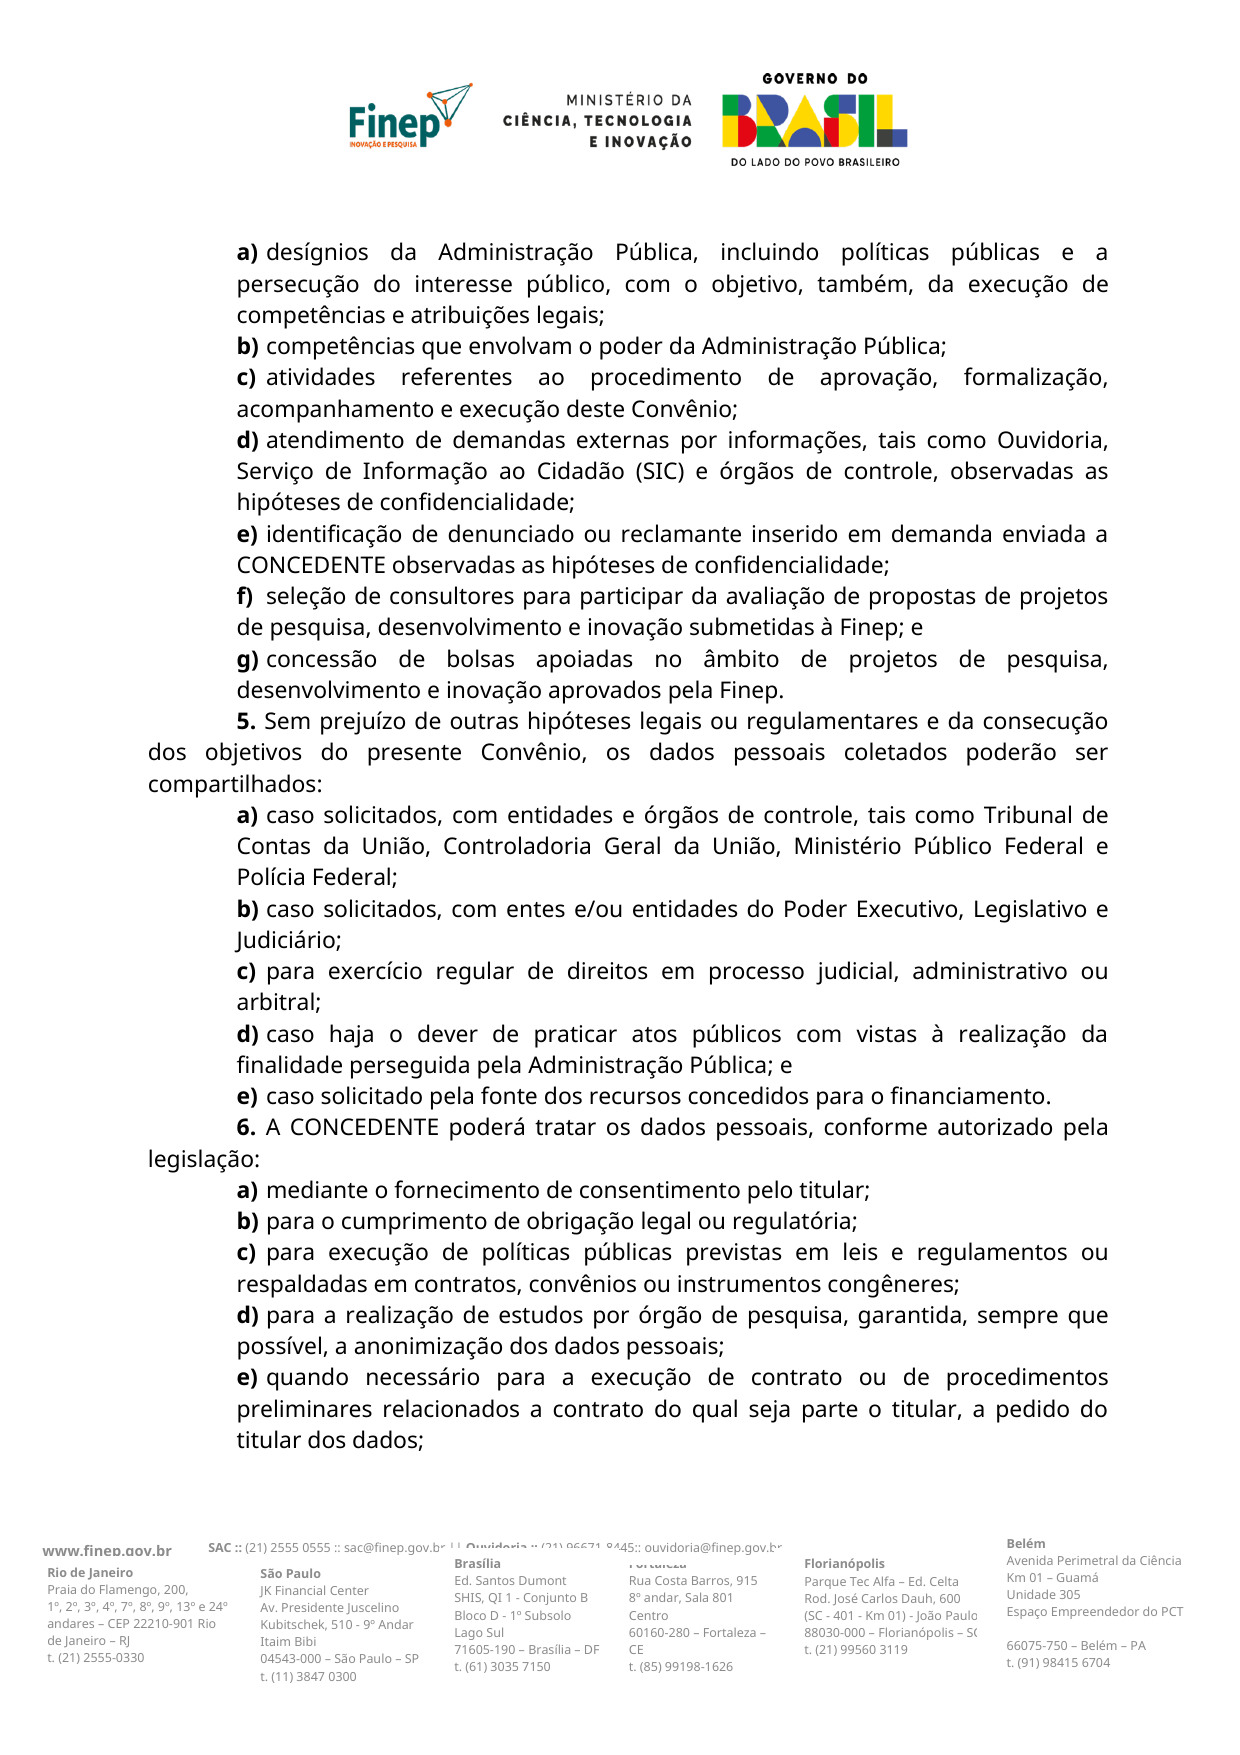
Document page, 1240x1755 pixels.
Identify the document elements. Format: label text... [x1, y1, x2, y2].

list caso haja o dever de praticar atos públicos com vistas à realização da finalidade perseguida pela Administração Pública; e [236, 1017, 1110, 1080]
list competências que envolvam o poder da Administração Pública; [236, 330, 1110, 361]
list atividades referentes ao procedimento de aprovação, formalização, acompanhamento e execução deste Convênio; [236, 361, 1110, 424]
list quando necessário para a execução de contrato ou de procedimentos preliminares relacionados a contrato do qual seja parte o titular, a pedido do titular dos dados; [236, 1361, 1110, 1455]
list concessão de bolsas apoiadas no âmbito de projetos de pesquisa, desenvolvimento e inovação aprovados pela Finep. [236, 642, 1110, 705]
list identificação de denunciado ou reclamante inserido em demanda enviada a CONCEDENTE observadas as hipóteses de confidencialidade; [236, 517, 1110, 580]
text 5. Sem prejuízo de outras hipóteses legais ou regulamentares e da consecução dos objetivos do presente Convênio, os dados pessoais coletados poderão ser compartilhados: [148, 705, 1110, 799]
list atendimento de demandas externas por informações, tais como Ouvidoria, Serviço de Informação ao Cidadão (SIC) e órgãos de controle, observadas as hipóteses de confidencialidade; [236, 424, 1110, 517]
list para exercício regular de direitos em processo judicial, administrativo ou arbitral; [236, 955, 1110, 1017]
list caso solicitados, com entidades e órgãos de controle, tais como Tribunal de Contas da União, Controladoria Geral da União, Ministério Público Federal e Polícia Federal; [236, 799, 1110, 892]
list para o cumprimento de obrigação legal ou regulatória; [236, 1205, 1110, 1236]
list mediante o fornecimento de consentimento pelo titular; [236, 1174, 1110, 1205]
list desígnios da Administração Pública, incluindo políticas públicas e a persecução do interesse público, com o objetivo, também, da execução de competências e atribuições legais; [236, 236, 1110, 330]
text 6. A CONCEDENTE poderá tratar os dados pessoais, conforme autorizado pela legislação: [148, 1111, 1110, 1174]
list caso solicitados, com entes e/ou entidades do Poder Executivo, Legislativo e Judiciário; [236, 892, 1110, 955]
list para execução de políticas públicas previstas em leis e regulamentos ou respaldadas em contratos, convênios ou instrumentos congêneres; [236, 1236, 1110, 1299]
list para a realização de estudos por órgão de pesquisa, garantida, sempre que possível, a anonimização dos dados pessoais; [236, 1299, 1110, 1361]
list caso solicitado pela fonte dos recursos concedidos para o financiamento. [236, 1080, 1110, 1111]
list seleção de consultores para participar da avaliação de propostas de projetos de pesquisa, desenvolvimento e inovação submetidas à Finep; e [236, 580, 1110, 642]
